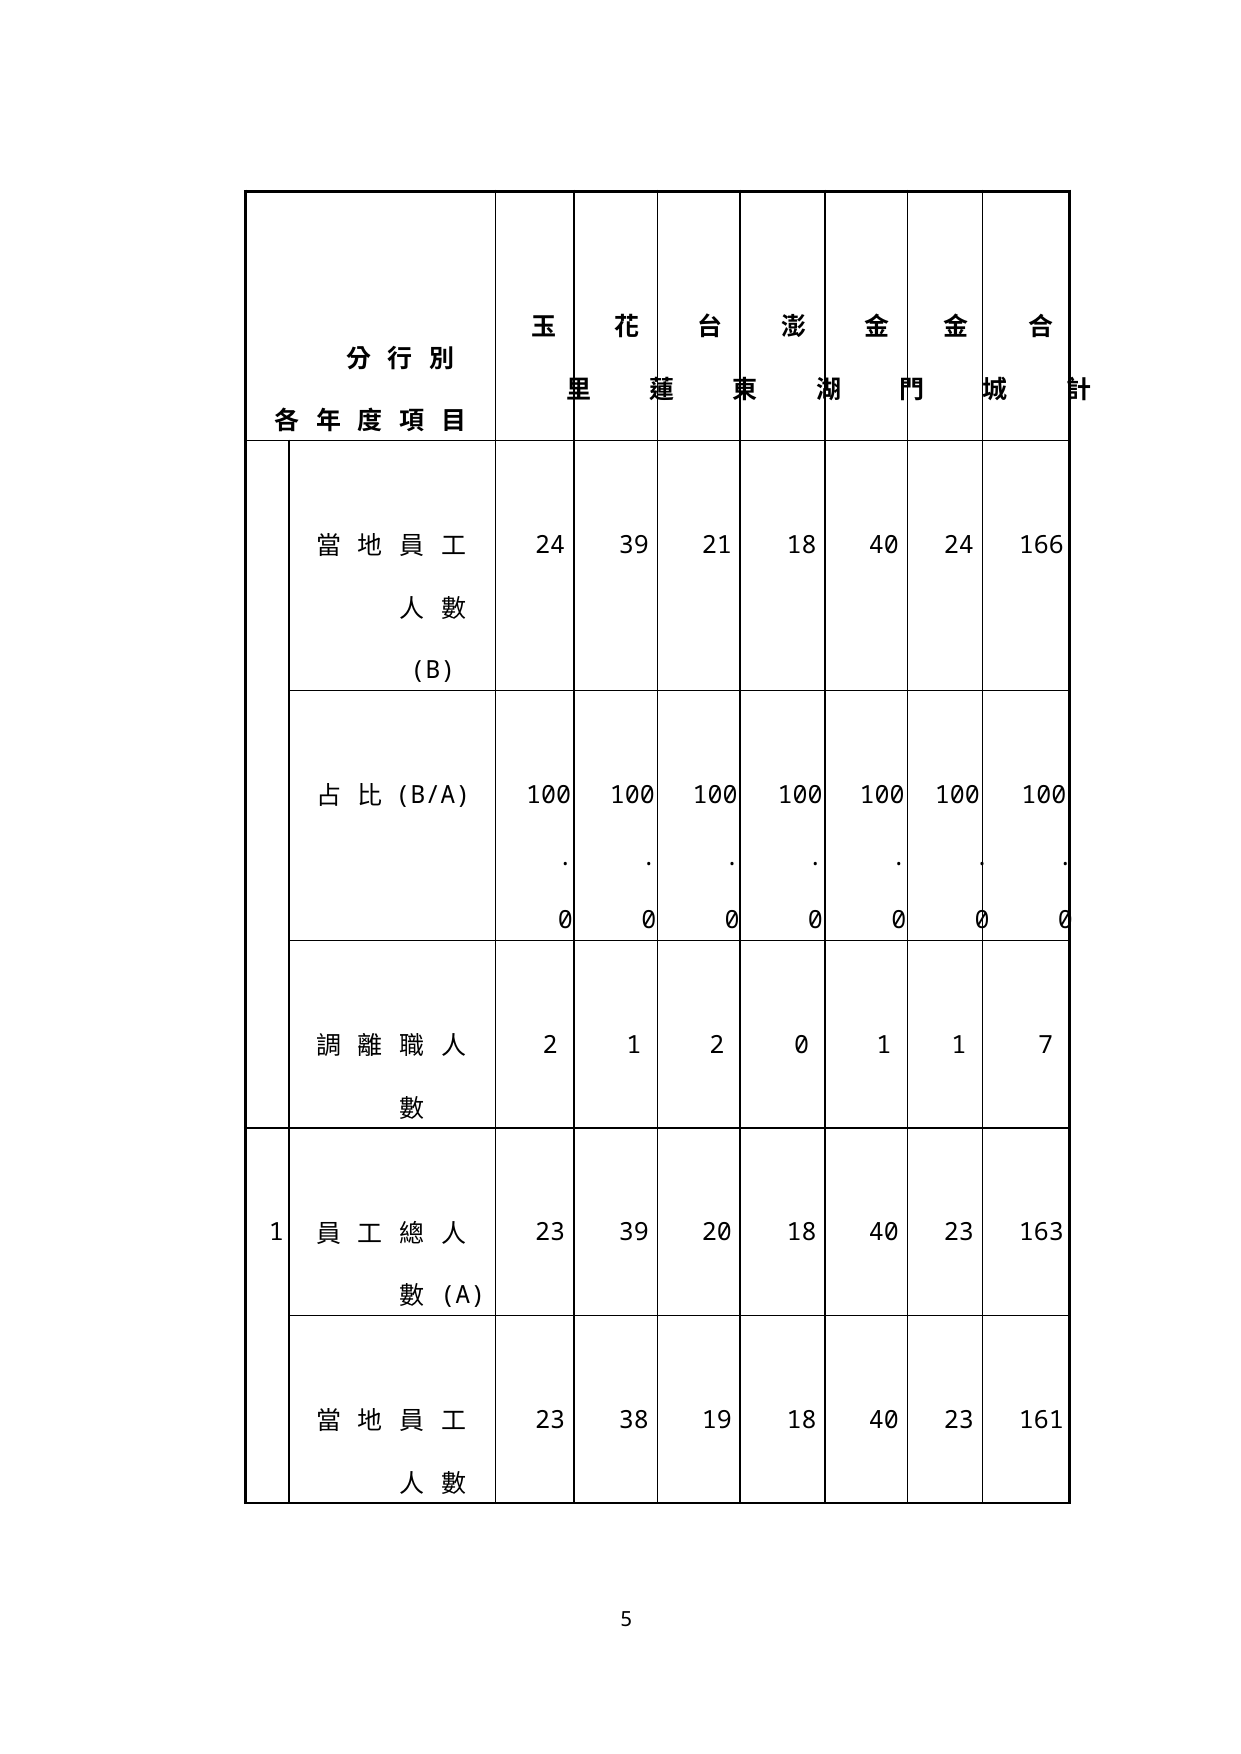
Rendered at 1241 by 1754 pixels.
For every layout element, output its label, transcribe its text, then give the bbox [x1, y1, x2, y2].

table_cell 100.0 [983, 691, 1068, 939]
table_cell 100.0 [658, 691, 739, 939]
table_cell 1 [908, 941, 982, 1127]
table_cell 23 [908, 1129, 982, 1314]
table_cell 24 [496, 441, 573, 689]
table_header 玉里 [496, 193, 573, 439]
table_cell 0 [741, 941, 824, 1127]
table_cell 40 [826, 1129, 907, 1314]
table_cell 當地員工人數 [290, 1316, 495, 1502]
table_cell 1 [826, 941, 907, 1127]
table_cell 24 [908, 441, 982, 689]
table_cell 調離職人數 [290, 941, 495, 1127]
table_cell 18 [741, 1129, 824, 1314]
table_cell 2 [658, 941, 739, 1127]
table_cell 100.0 [496, 691, 573, 939]
table_cell 161 [983, 1316, 1068, 1502]
table_header 澎湖 [741, 193, 824, 439]
table_header 合計 [983, 193, 1068, 439]
table_cell 18 [741, 1316, 824, 1502]
table_cell 39 [575, 441, 657, 689]
table_cell 23 [496, 1316, 573, 1502]
table_cell 100.0 [741, 691, 824, 939]
table_cell 占比(B/A) [290, 691, 495, 939]
table_cell 21 [658, 441, 739, 689]
table_cell 40 [826, 441, 907, 689]
table_header 分行別 各年度項目 [247, 193, 495, 439]
table_cell 100.0 [908, 691, 982, 939]
table_header 金城 [908, 193, 982, 439]
table_cell 23 [496, 1129, 573, 1314]
table_cell 163 [983, 1129, 1068, 1314]
table_cell 19 [658, 1316, 739, 1502]
table_cell 105 [247, 1129, 288, 1502]
table_cell 員工總人數(A) [290, 1129, 495, 1314]
table_cell 18 [741, 441, 824, 689]
table_header 花蓮 [575, 193, 657, 439]
table_cell 104 [247, 441, 288, 1127]
table_cell 100.0 [575, 691, 657, 939]
table_cell 39 [575, 1129, 657, 1314]
table_cell 100.0 [826, 691, 907, 939]
table_cell 40 [826, 1316, 907, 1502]
table_cell 當地員工人數(B) [290, 441, 495, 689]
table_cell 1 [575, 941, 657, 1127]
table_cell 23 [908, 1316, 982, 1502]
table_cell 166 [983, 441, 1068, 689]
table_cell 7 [983, 941, 1068, 1127]
table_cell 38 [575, 1316, 657, 1502]
table_header 金門 [826, 193, 907, 439]
table_cell 20 [658, 1129, 739, 1314]
table_cell 2 [496, 941, 573, 1127]
table_header 台東 [658, 193, 739, 439]
